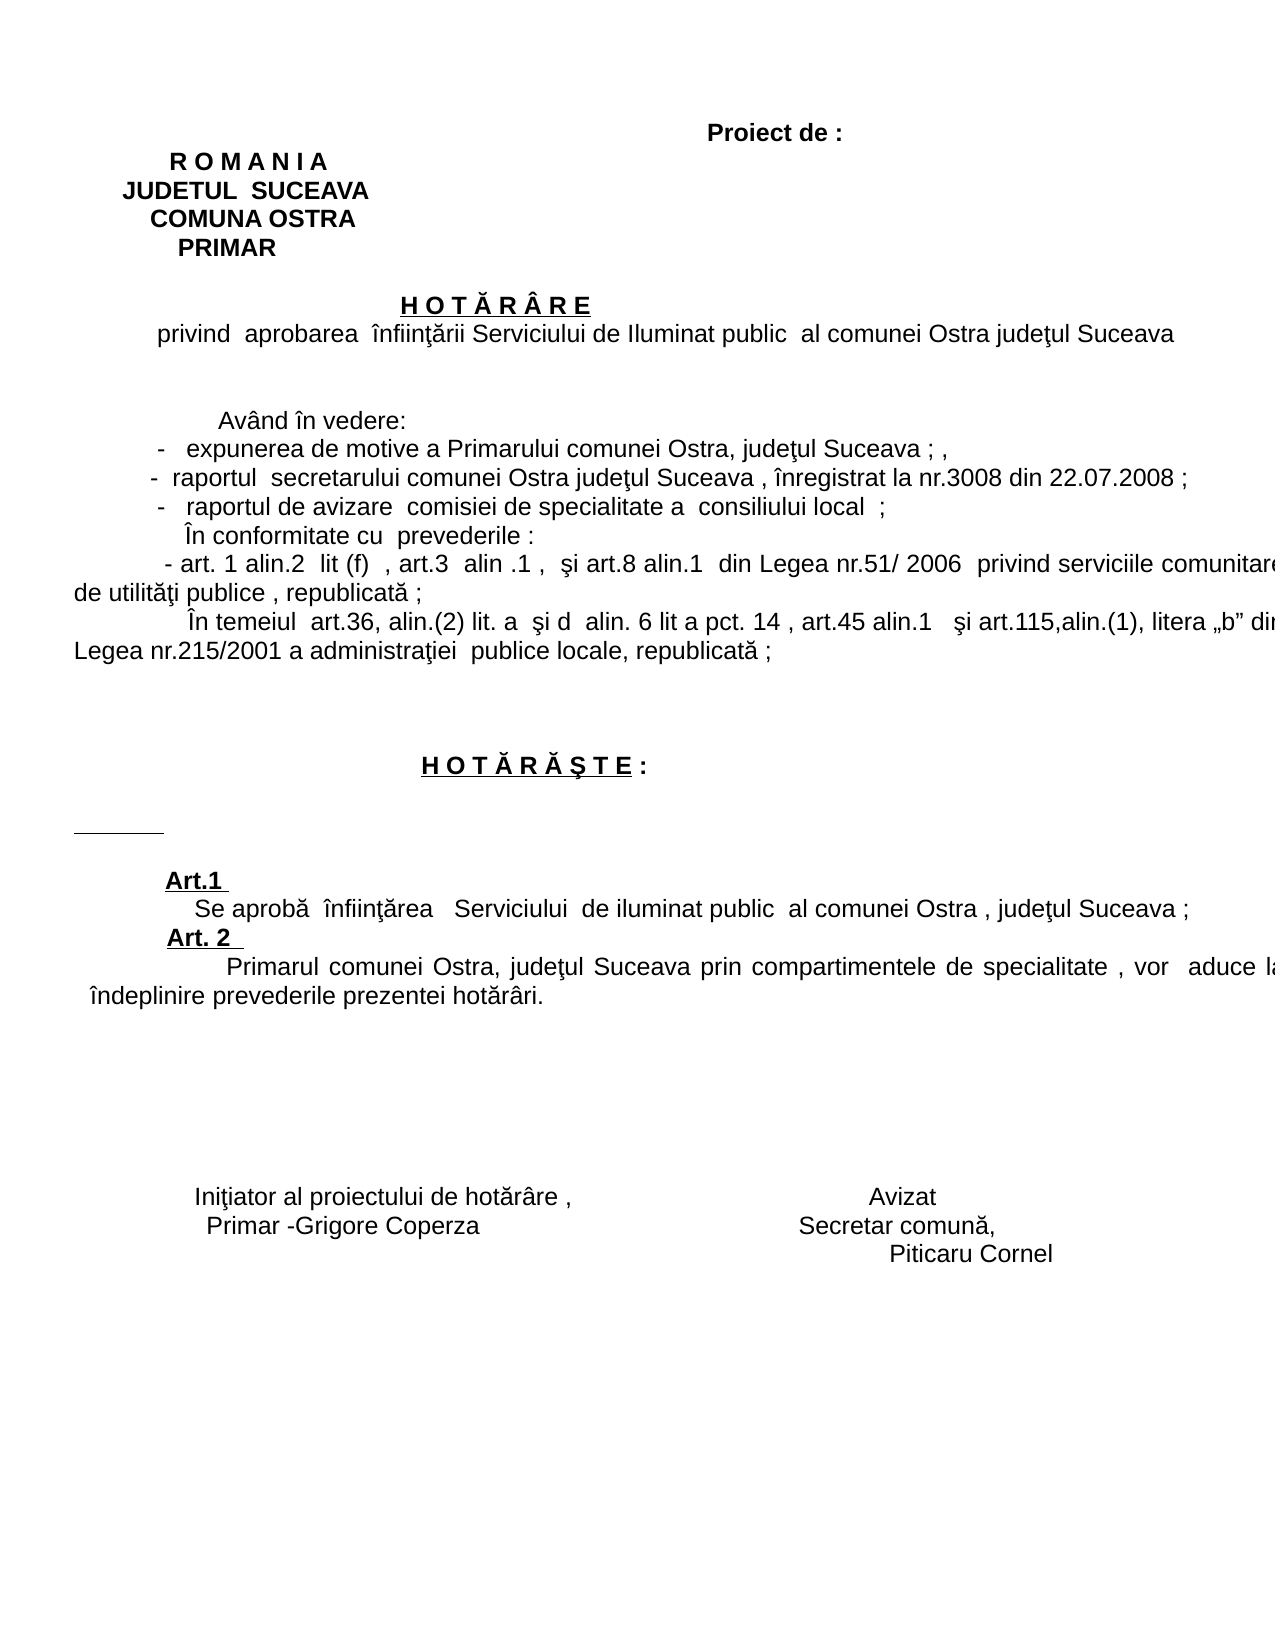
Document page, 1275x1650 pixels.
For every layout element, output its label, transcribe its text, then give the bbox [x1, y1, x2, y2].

text COMUNA OSTRA [74, 204, 1275, 233]
text - expunerea de motive a Primarului comunei Ostra, judeţul Suceava ; , [74, 434, 1275, 463]
text - raportul de avizare comisiei de specialitate a consiliului local ; [74, 492, 1275, 521]
text Primar -Grigore Coperza Secretar comună, [118, 1211, 1275, 1239]
text Piticaru Cornel [118, 1239, 1275, 1268]
text Proiect de : [90, 118, 1275, 147]
text În temeiul art.36, alin.(2) lit. a şi d alin. 6 lit a pct. 14 , art.45 alin.1 şi art.115,alin.(1), litera „b” din Legea nr.215/2001 a administraţiei publice locale, republicată ; [74, 607, 1275, 664]
text În conformitate cu prevederile : [74, 521, 1275, 549]
subtitle JUDETUL SUCEAVA [74, 176, 1275, 204]
text Având în vedere: [74, 406, 1275, 434]
text PRIMAR [74, 233, 1275, 262]
text Iniţiator al proiectului de hotărâre , Avizat [118, 1182, 1275, 1211]
text Primarul comunei Ostra, judeţul Suceava prin compartimentele de specialitate , vor aduce la îndeplinire prevederile prezentei hotărâri. [90, 952, 1275, 1009]
text Art. 2 [90, 923, 1275, 952]
text H O T Ă R Â R E [74, 291, 1275, 319]
text - raportul secretarului comunei Ostra judeţul Suceava , înregistrat la nr.3008 din 22.07.2008 ; [74, 463, 1275, 492]
text - art. 1 alin.2 lit (f) , art.3 alin .1 , şi art.8 alin.1 din Legea nr.51/ 2006 privind serviciile comunitare de utilităţi publice , republicată ; [74, 549, 1275, 607]
subtitle R O M A N I A [44, 147, 1157, 176]
text privind aprobarea înfiinţării Serviciului de Iluminat public al comunei Ostra judeţul Suceava [74, 319, 1275, 348]
subtitle Art.1 [88, 866, 1275, 894]
text H O T Ă R Ă Ş T E : [74, 751, 1275, 779]
text Se aprobă înfiinţărea Serviciului de iluminat public al comunei Ostra , judeţul Suceava ; [90, 894, 1275, 923]
